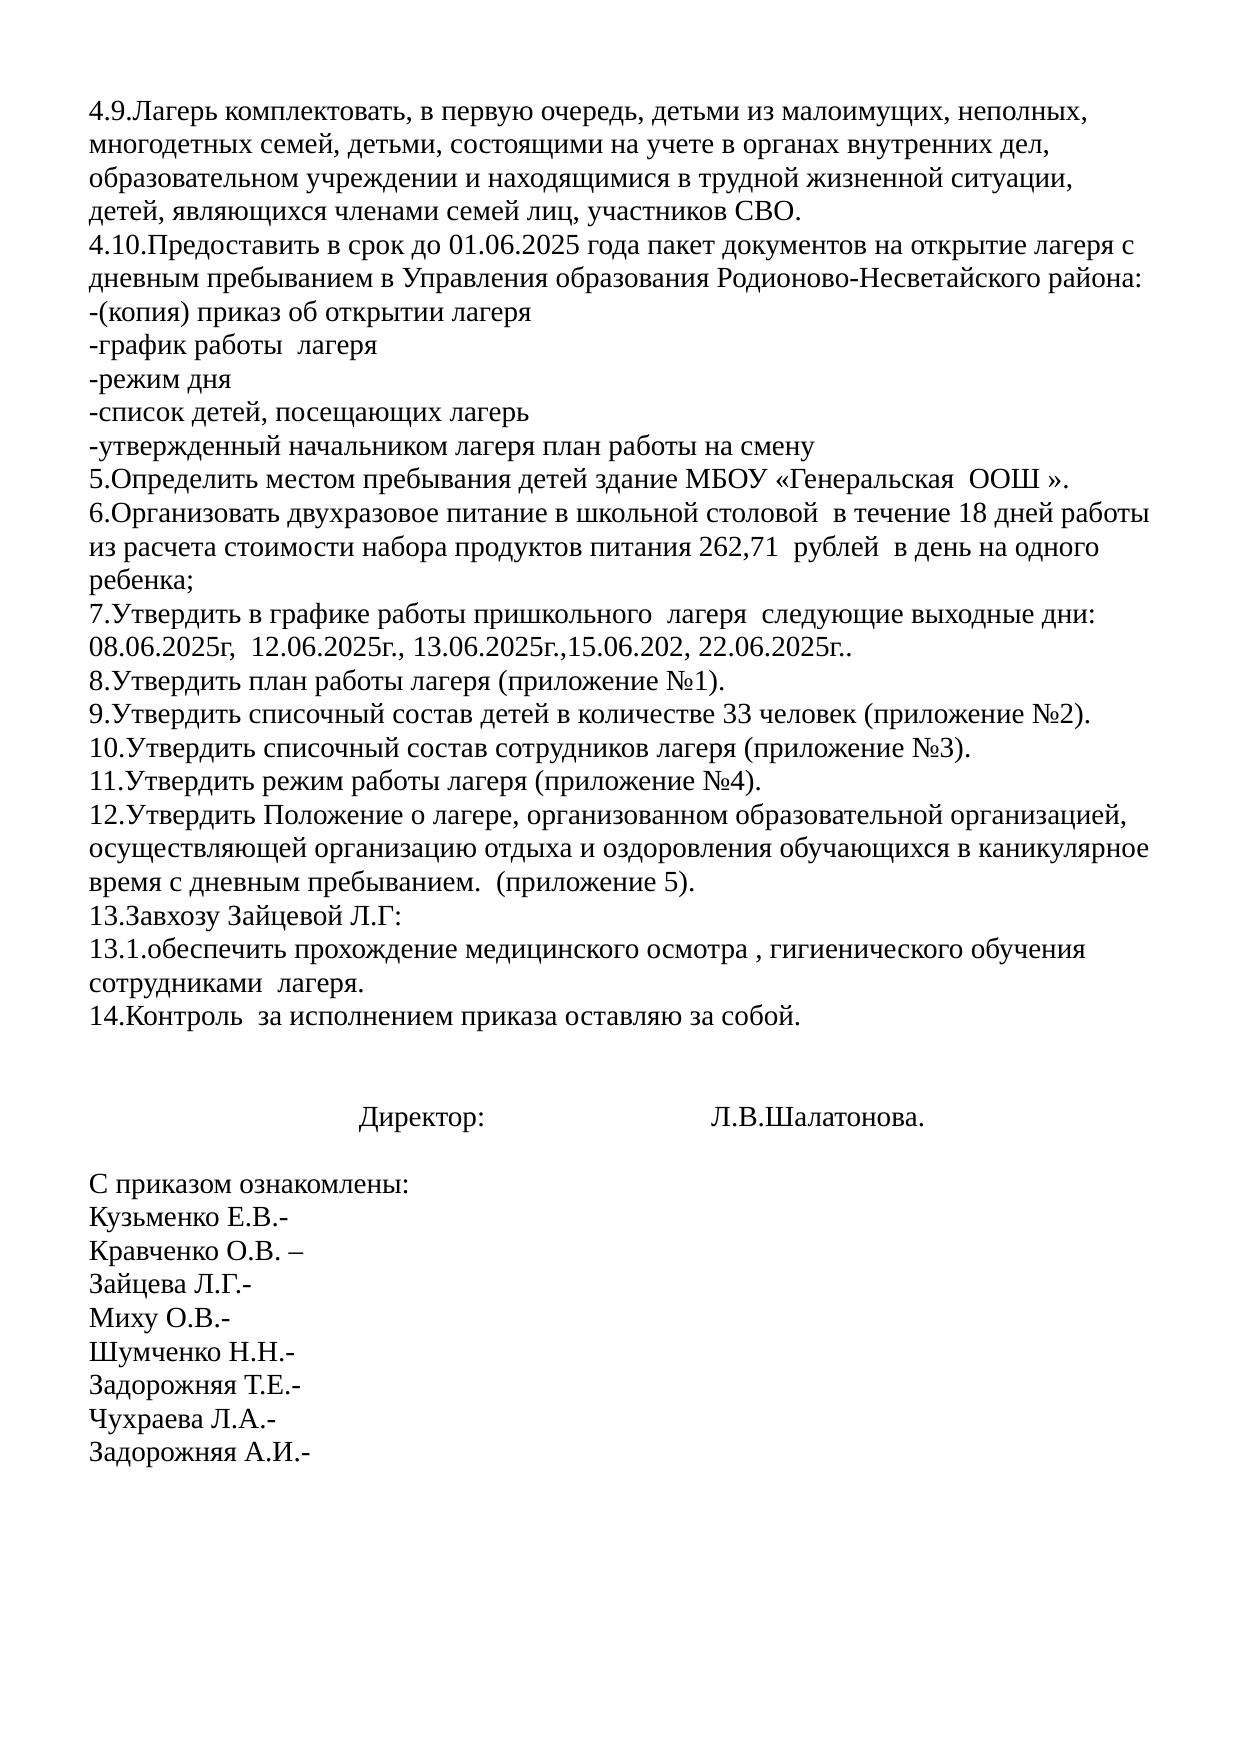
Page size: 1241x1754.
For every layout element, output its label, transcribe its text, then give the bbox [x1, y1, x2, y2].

text -режим дня [89, 361, 1152, 394]
text 7.Утвердить в графике работы пришкольного лагеря следующие выходные дни: 08.06.2025г, 12.06.2025г., 13.06.2025г.,15.06.202, 22.06.2025г.. [89, 596, 1152, 663]
text 4.10.Предоставить в срок до 01.06.2025 года пакет документов на открытие лагеря с дневным пребыванием в Управления образования Родионово-Несветайского района: [89, 227, 1152, 294]
text С приказом ознакомлены: [89, 1166, 1152, 1199]
text 5.Определить местом пребывания детей здание МБОУ «Генеральская ООШ ». [89, 462, 1152, 495]
text -(копия) приказ об открытии лагеря [89, 294, 1152, 327]
text Чухраева Л.А.- [89, 1401, 1152, 1434]
text Шумченко Н.Н.- [89, 1334, 1152, 1367]
text 13.Завхозу Зайцевой Л.Г: [89, 898, 1152, 931]
text Задорожняя Т.Е.- [89, 1367, 1152, 1401]
text Кузьменко Е.В.- [89, 1199, 1152, 1233]
text 9.Утвердить списочный состав детей в количестве 33 человек (приложение №2). [89, 696, 1152, 730]
text 12.Утвердить Положение о лагере, организованном образовательной организацией, осуществляющей организацию отдыха и оздоровления обучающихся в каникулярное время с дневным пребыванием. (приложение 5). [89, 797, 1152, 898]
text Кравченко О.В. – [89, 1233, 1152, 1267]
text 4.9.Лагерь комплектовать, в первую очередь, детьми из малоимущих, неполных, многодетных семей, детьми, состоящими на учете в органах внутренних дел, образовательном учреждении и находящимися в трудной жизненной ситуации, детей, являющихся членами семей лиц, участников СВО. [89, 93, 1152, 227]
text Задорожняя А.И.- [89, 1434, 1152, 1468]
text -список детей, посещающих лагерь [89, 394, 1152, 428]
text 10.Утвердить списочный состав сотрудников лагеря (приложение №3). [89, 730, 1152, 763]
text -утвержденный начальником лагеря план работы на смену [89, 428, 1152, 462]
text 14.Контроль за исполнением приказа оставляю за собой. [89, 998, 1152, 1032]
text Зайцева Л.Г.- [89, 1267, 1152, 1300]
text -график работы лагеря [89, 327, 1152, 361]
text 8.Утвердить план работы лагеря (приложение №1). [89, 663, 1152, 696]
text Директор: Л.В.Шалатонова. [89, 1099, 1152, 1132]
text 11.Утвердить режим работы лагеря (приложение №4). [89, 763, 1152, 797]
text 13.1.обеспечить прохождение медицинского осмотра , гигиенического обучения сотрудниками лагеря. [89, 931, 1152, 998]
text 6.Организовать двухразовое питание в школьной столовой в течение 18 дней работы из расчета стоимости набора продуктов питания 262,71 рублей в день на одного ребенка; [89, 495, 1152, 596]
text Миху О.В.- [89, 1300, 1152, 1334]
